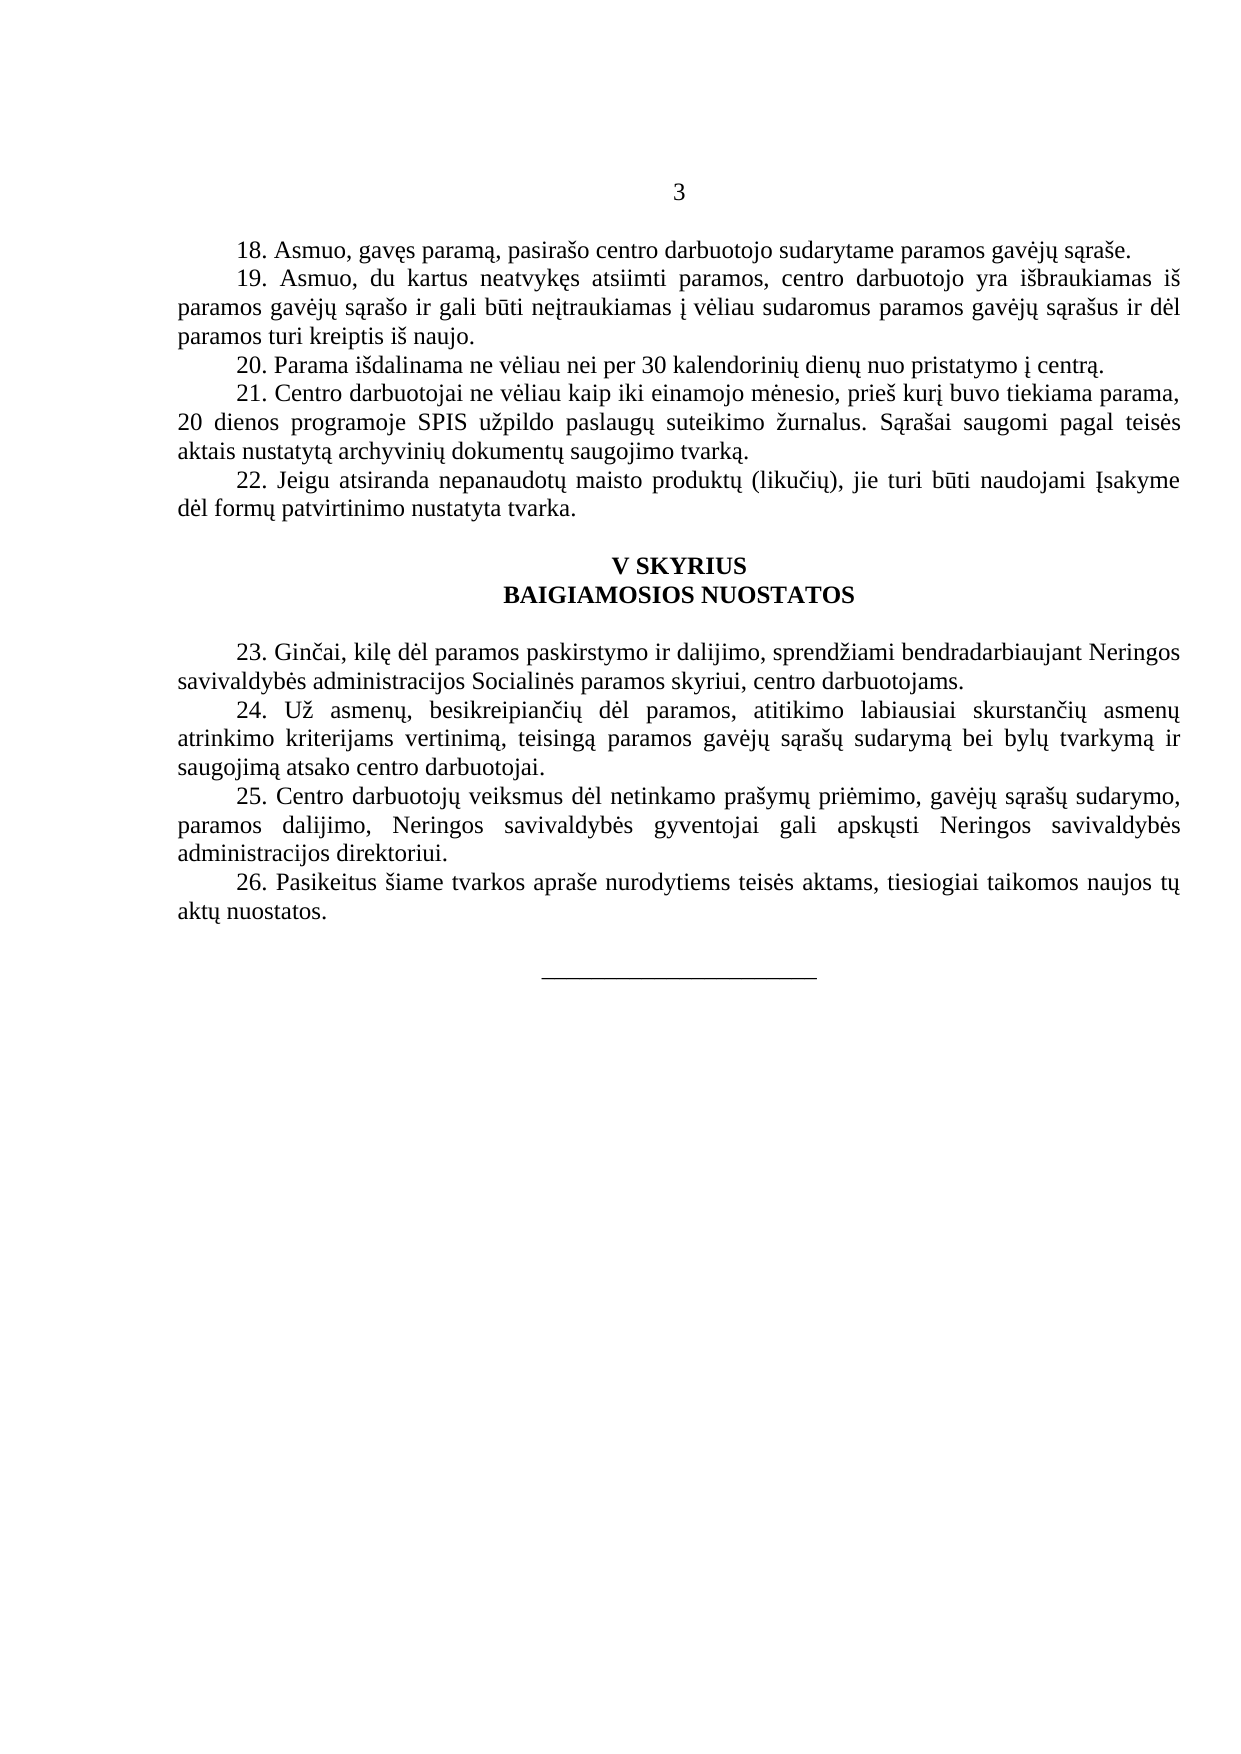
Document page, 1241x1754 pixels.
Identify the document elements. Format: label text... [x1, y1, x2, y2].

text 21. Centro darbuotojai ne vėliau kaip iki einamojo mėnesio, prieš kurį buvo tiekiama parama, 20 dienos programoje SPIS užpildo paslaugų suteikimo žurnalus. Sąrašai saugomi pagal teisės aktais nustatytą archyvinių dokumentų saugojimo tvarką. [177, 378, 1181, 465]
text V SKYRIUS [177, 551, 1181, 580]
text ______________________ [177, 953, 1181, 982]
text 22. Jeigu atsiranda nepanaudotų maisto produktų (likučių), jie turi būti naudojami Įsakyme dėl formų patvirtinimo nustatyta tvarka. [177, 465, 1181, 522]
text 25. Centro darbuotojų veiksmus dėl netinkamo prašymų priėmimo, gavėjų sąrašų sudarymo, paramos dalijimo, Neringos savivaldybės gyventojai gali apskųsti Neringos savivaldybės administracijos direktoriui. [177, 781, 1181, 867]
text 19. Asmuo, du kartus neatvykęs atsiimti paramos, centro darbuotojo yra išbraukiamas iš paramos gavėjų sąrašo ir gali būti neįtraukiamas į vėliau sudaromus paramos gavėjų sąrašus ir dėl paramos turi kreiptis iš naujo. [177, 263, 1181, 350]
text BAIGIAMOSIOS NUOSTATOS [177, 580, 1181, 608]
text 24. Už asmenų, besikreipiančių dėl paramos, atitikimo labiausiai skurstančių asmenų atrinkimo kriterijams vertinimą, teisingą paramos gavėjų sąrašų sudarymą bei bylų tvarkymą ir saugojimą atsako centro darbuotojai. [177, 695, 1181, 781]
text 26. Pasikeitus šiame tvarkos apraše nurodytiems teisės aktams, tiesiogiai taikomos naujos tų aktų nuostatos. [177, 867, 1181, 925]
text 23. Ginčai, kilę dėl paramos paskirstymo ir dalijimo, sprendžiami bendradarbiaujant Neringos savivaldybės administracijos Socialinės paramos skyriui, centro darbuotojams. [177, 637, 1181, 695]
text 20. Parama išdalinama ne vėliau nei per 30 kalendorinių dienų nuo pristatymo į centrą. [177, 350, 1181, 378]
text 18. Asmuo, gavęs paramą, pasirašo centro darbuotojo sudarytame paramos gavėjų sąraše. [177, 235, 1181, 263]
